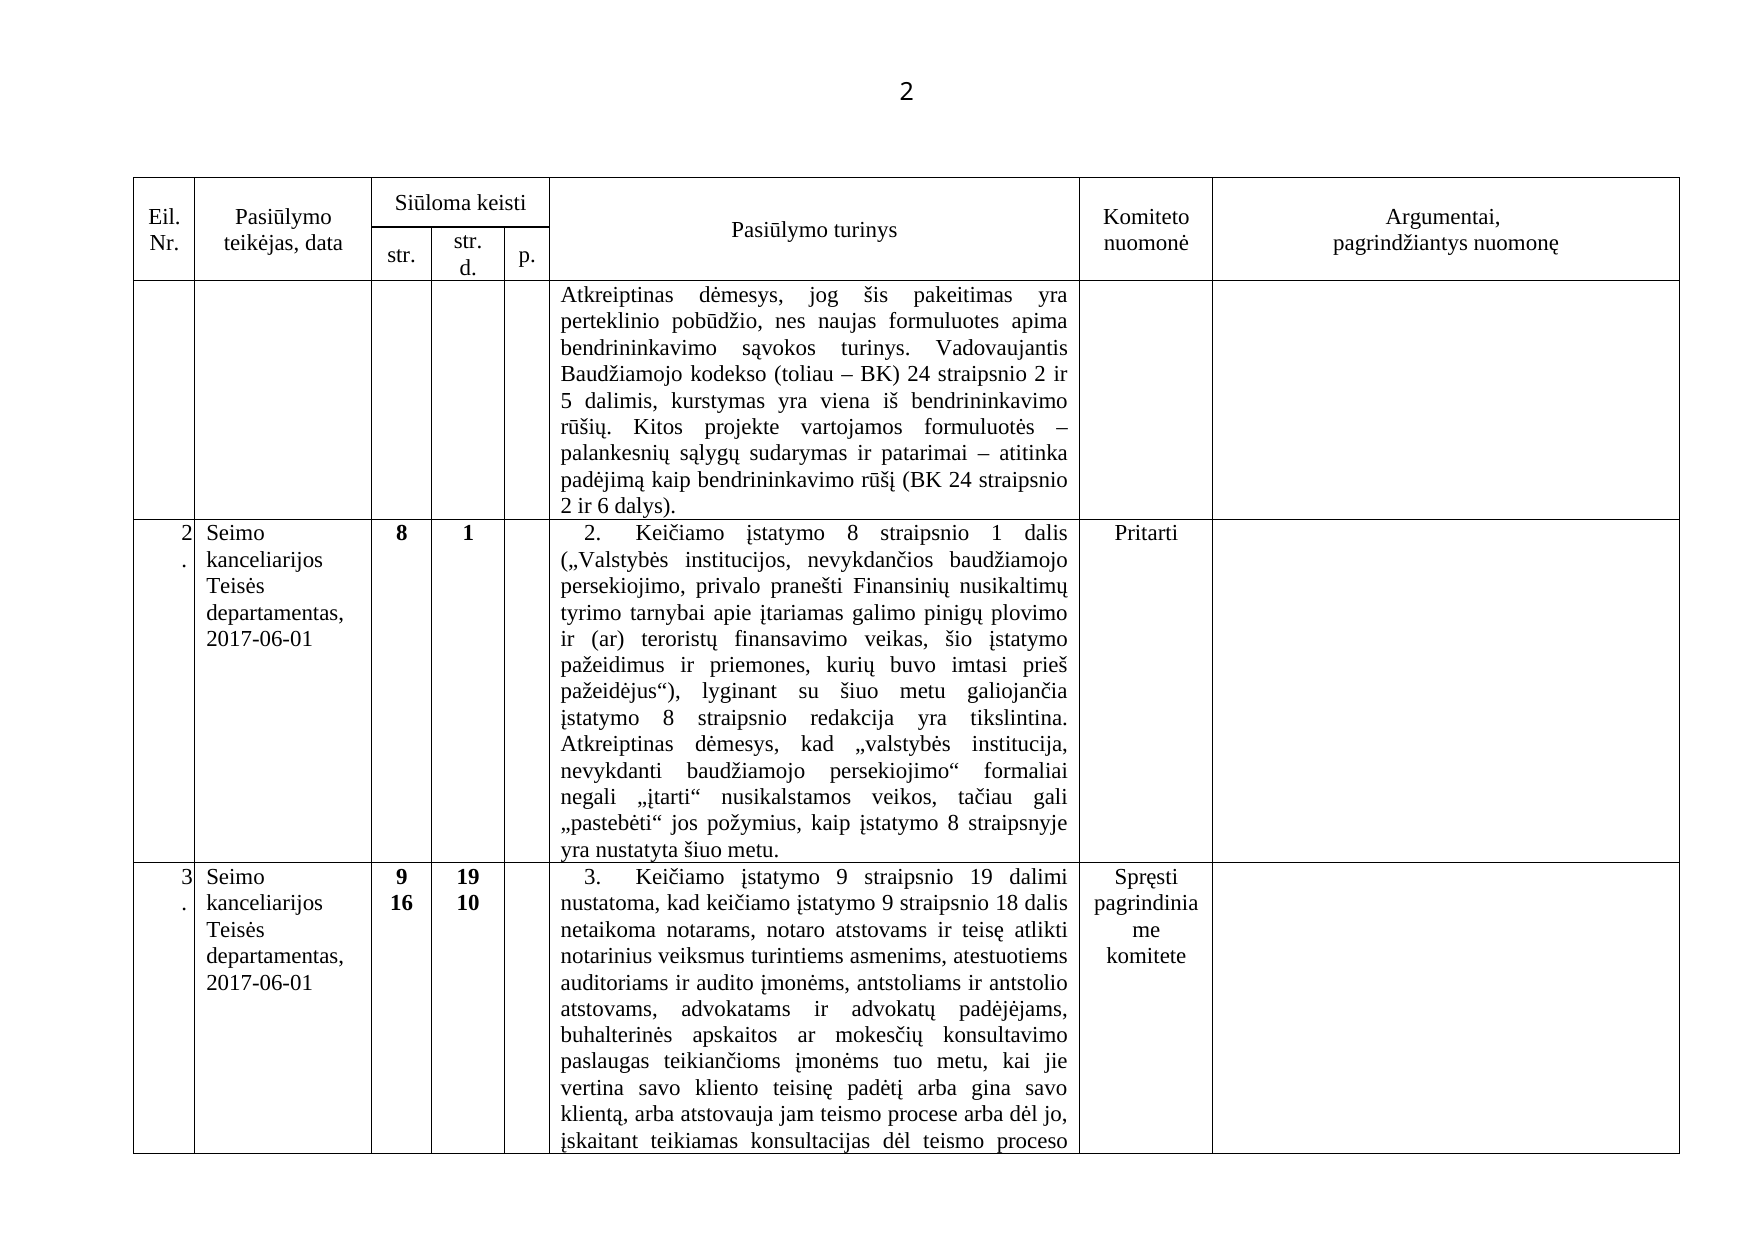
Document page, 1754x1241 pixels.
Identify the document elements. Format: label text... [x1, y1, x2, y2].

table_cell 2. Keičiamo įstatymo 8 straipsnio 1 dalis („Valstybės institucijos, nevykdančios baudžiamojo persekiojimo, privalo pranešti Finansinių nusikaltimų tyrimo tarnybai apie įtariamas galimo pinigų plovimo ir (ar) teroristų finansavimo veikas, šio įstatymo pažeidimus ir priemones, kurių buvo imtasi prieš pažeidėjus“), lyginant su šiuo metu galiojančia įstatymo 8 straipsnio redakcija yra tikslintina. Atkreiptinas dėmesys, kad „valstybės institucija, nevykdanti baudžiamojo persekiojimo“ formaliai negali „įtarti“ nusikalstamos veikos, tačiau gali „pastebėti“ jos požymius, kaip įstatymo 8 straipsnyje yra nustatyta šiuo metu. [550, 520, 1079, 862]
table_header Argumentai, pagrindžiantys nuomonę [1213, 178, 1679, 280]
table_cell [195, 281, 371, 518]
table_cell Atkreiptinas dėmesys, jog šis pakeitimas yra perteklinio pobūdžio, nes naujas formuluotes apima bendrininkavimo sąvokos turinys. Vadovaujantis Baudžiamojo kodekso (toliau – BK) 24 straipsnio 2 ir 5 dalimis, kurstymas yra viena iš bendrininkavimo rūšių. Kitos projekte vartojamos formuluotės – palankesnių sąlygų sudarymas ir patarimai – atitinka padėjimą kaip bendrininkavimo rūšį (BK 24 straipsnio 2 ir 6 dalys). [550, 281, 1079, 518]
table_cell str. [372, 228, 431, 280]
table_header Pasiūlymo turinys [550, 178, 1079, 280]
table_cell [1213, 520, 1679, 862]
table_cell [372, 281, 431, 518]
table_cell [134, 281, 194, 518]
table_cell 8 [372, 520, 431, 862]
table_header Eil. Nr. [134, 178, 194, 280]
table_cell [1080, 281, 1212, 518]
table_cell [505, 281, 549, 518]
table_cell Seimo kanceliarijos Teisės departamentas, 2017-06-01 [195, 520, 371, 862]
table_header Siūloma keisti [372, 178, 549, 226]
table_cell 3. Keičiamo įstatymo 9 straipsnio 19 dalimi nustatoma, kad keičiamo įstatymo 9 straipsnio 18 dalis netaikoma notarams, notaro atstovams ir teisę atlikti notarinius veiksmus turintiems asmenims, atestuotiems auditoriams ir audito įmonėms, antstoliams ir antstolio atstovams, advokatams ir advokatų padėjėjams, buhalterinės apskaitos ar mokesčių konsultavimo paslaugas teikiančioms įmonėms tuo metu, kai jie vertina savo kliento teisinę padėtį arba gina savo klientą, arba atstovauja jam teismo procese arba dėl jo, įskaitant teikiamas konsultacijas dėl teismo proceso [550, 863, 1079, 1153]
table_cell [134, 520, 194, 862]
table_header Komiteto nuomonė [1080, 178, 1212, 280]
table_cell Spręsti pagrindiniame komitete [1080, 863, 1212, 1153]
table_cell p. [505, 228, 549, 280]
table_cell [505, 863, 549, 1153]
table_header Pasiūlymo teikėjas, data [195, 178, 371, 280]
table_cell Pritarti [1080, 520, 1212, 862]
table_cell 1 [432, 520, 504, 862]
table_cell [1213, 281, 1679, 518]
table_cell [1213, 863, 1679, 1153]
table_cell [134, 863, 194, 1153]
table_cell 19 10 [432, 863, 504, 1153]
table_cell str. d. [432, 228, 504, 280]
table_cell [505, 520, 549, 862]
table_cell [432, 281, 504, 518]
table_cell 9 16 [372, 863, 431, 1153]
table_cell Seimo kanceliarijos Teisės departamentas, 2017-06-01 [195, 863, 371, 1153]
